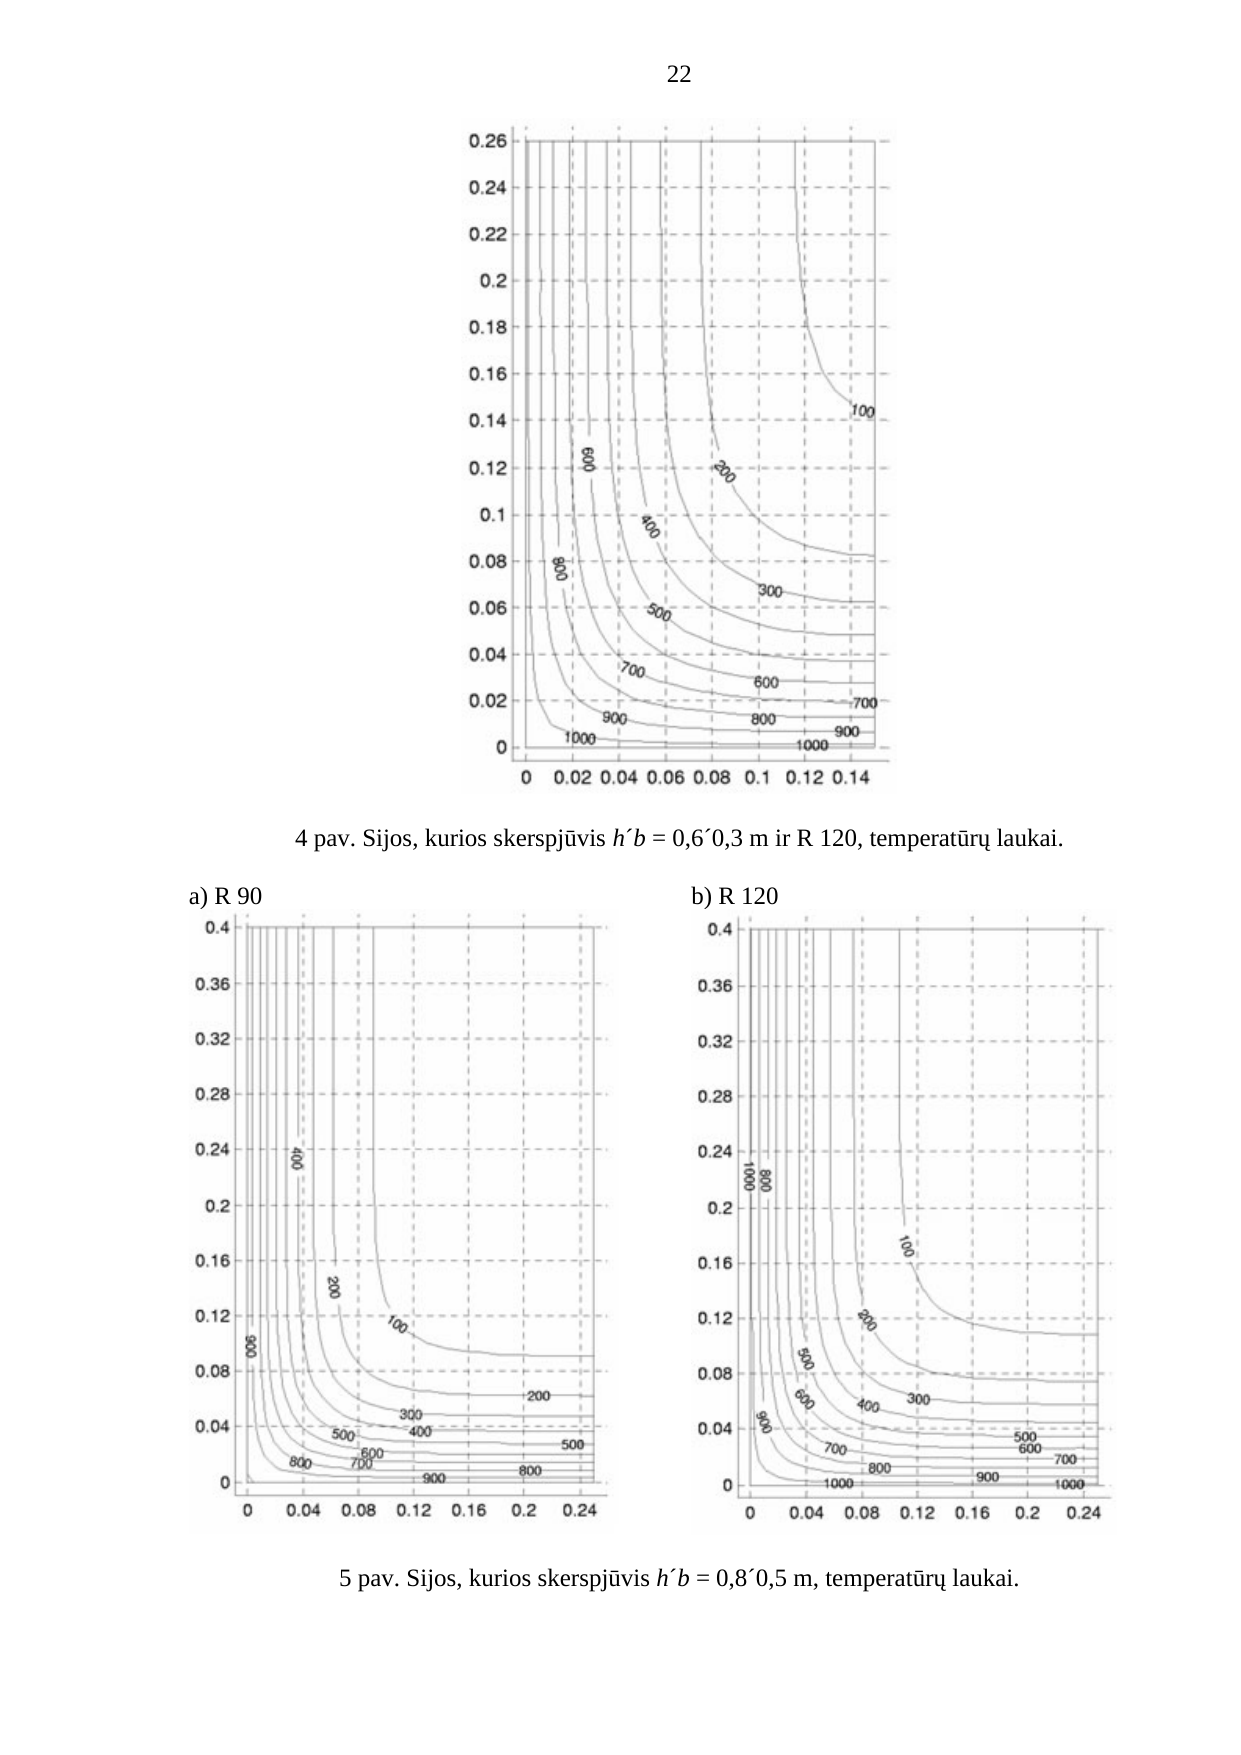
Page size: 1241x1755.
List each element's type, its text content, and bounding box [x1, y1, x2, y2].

text 5 pav. Sijos, kurios skerspjūvis h´b = 0,8´0,5 m, temperatūrų laukai. [177, 1563, 1181, 1592]
table_cell [1121, 910, 1181, 1535]
table_cell [177, 910, 680, 1535]
table_cell [680, 910, 691, 1535]
table_header a) R 90 [177, 881, 680, 910]
text 4 pav. Sijos, kurios skerspjūvis h´b = 0,6´0,3 m ir R 120, temperatūrų laukai. [177, 823, 1181, 852]
table_header b) R 120 [680, 881, 1181, 910]
